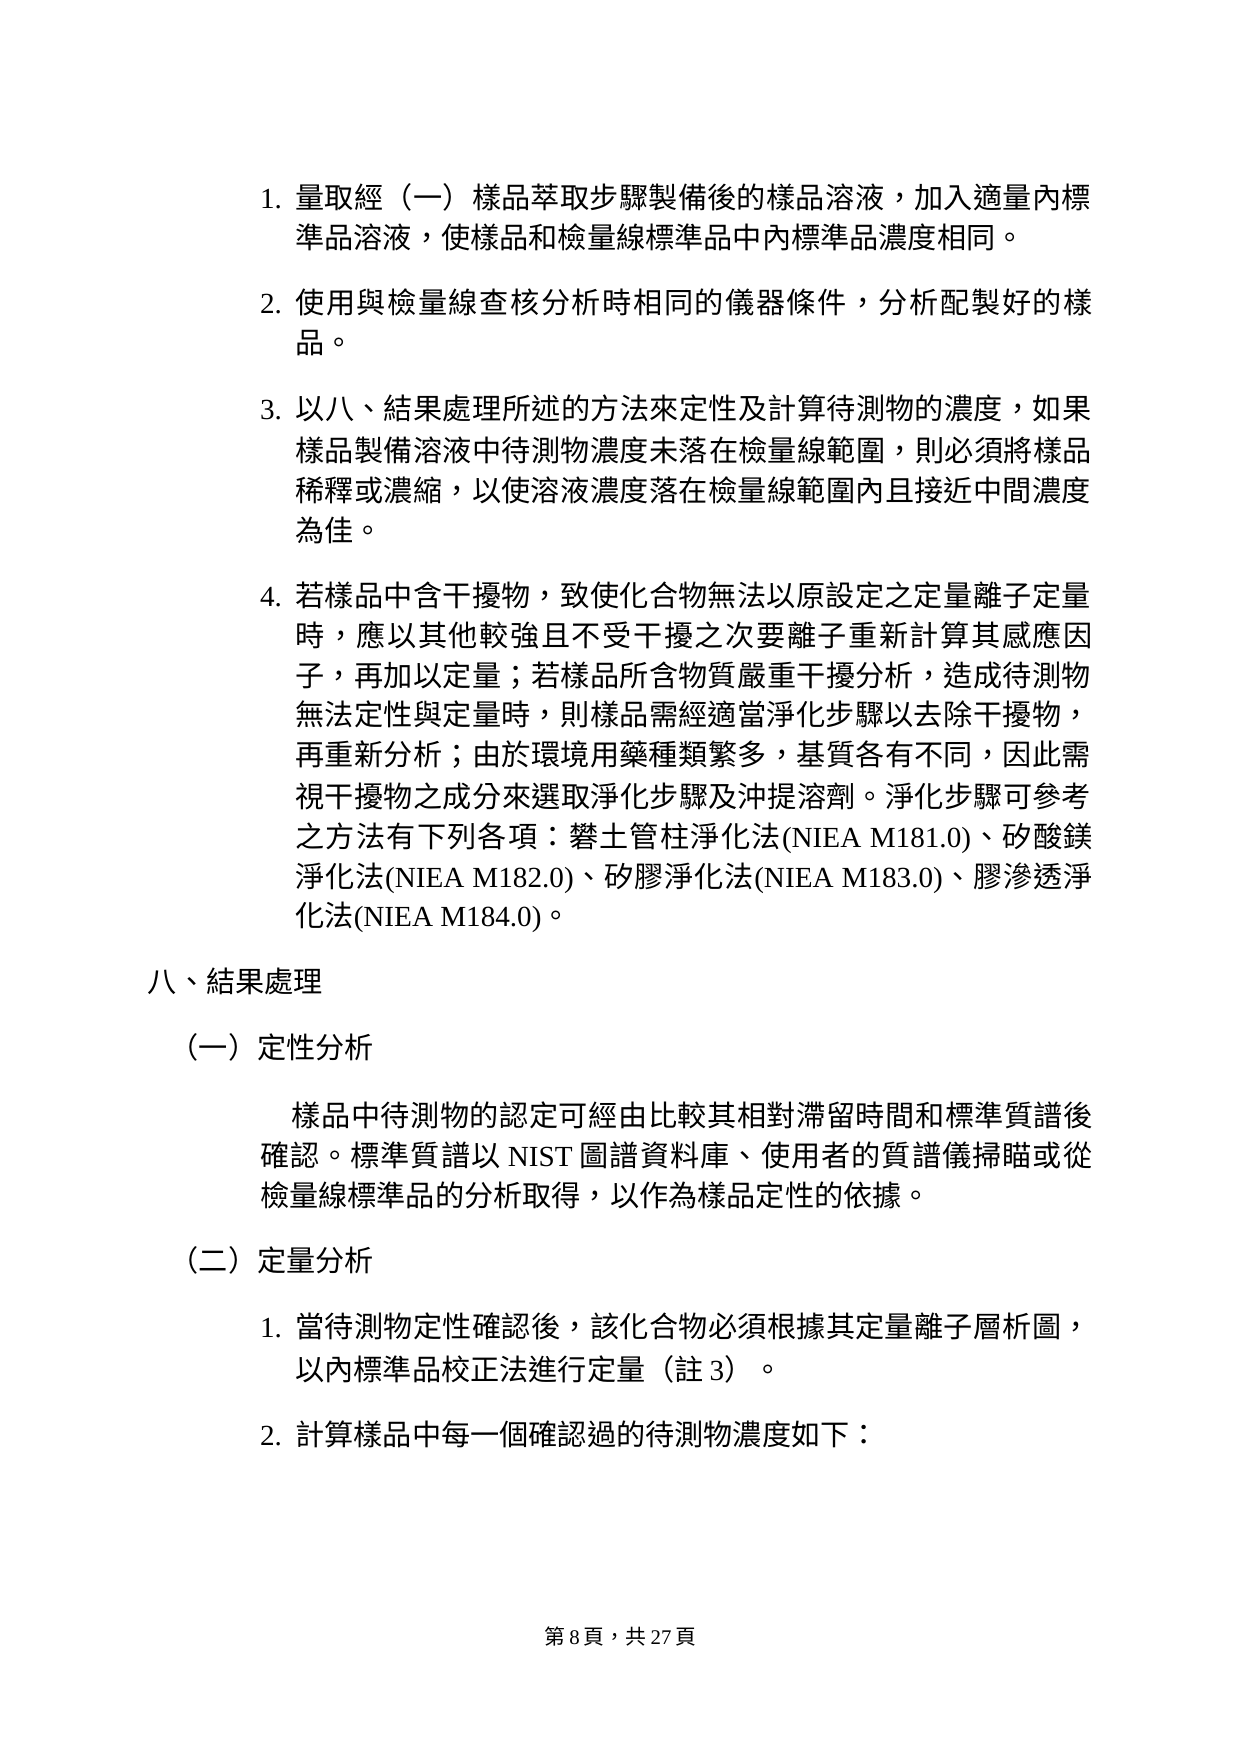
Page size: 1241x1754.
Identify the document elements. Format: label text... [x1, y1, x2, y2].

list 以八、結果處理所述的方法來定性及計算待測物的濃度，如果樣品製備溶液中待測物濃度未落在檢量線範圍，則必須將樣品稀釋或濃縮，以使溶液濃度落在檢量線範圍內且接近中間濃度為佳。 [260, 388, 1093, 549]
list 若樣品中含干擾物，致使化合物無法以原設定之定量離子定量時，應以其他較強且不受干擾之次要離子重新計算其感應因子，再加以定量；若樣品所含物質嚴重干擾分析，造成待測物無法定性與定量時，則樣品需經適當淨化步驟以去除干擾物，再重新分析；由於環境用藥種類繁多，基質各有不同，因此需視干擾物之成分來選取淨化步驟及沖提溶劑。淨化步驟可參考之方法有下列各項：礬土管柱淨化法(NIEA M181.0)、矽酸鎂淨化法(NIEA M182.0)、矽膠淨化法(NIEA M183.0)、膠滲透淨化法(NIEA M184.0)。 [260, 576, 1093, 935]
list 計算樣品中每一個確認過的待測物濃度如下： [260, 1414, 1093, 1454]
list 使用與檢量線查核分析時相同的儀器條件，分析配製好的樣品。 [260, 283, 1093, 362]
text 八、結果處理 [148, 961, 1093, 1001]
list 樣品中待測物的認定可經由比較其相對滯留時間和標準質譜後確認。標準質譜以NIST圖譜資料庫、使用者的質譜儀掃瞄或從檢量線標準品的分析取得，以作為樣品定性的依據。 [260, 1093, 1093, 1215]
list 定量分析 [169, 1241, 1093, 1280]
list 定性分析 [169, 1027, 1093, 1067]
list 當待測物定性確認後，該化合物必須根據其定量離子層析圖，以內標準品校正法進行定量（註3）。 [260, 1306, 1093, 1388]
list 量取經（一）樣品萃取步驟製備後的樣品溶液，加入適量內標準品溶液，使樣品和檢量線標準品中內標準品濃度相同。 [260, 177, 1093, 257]
